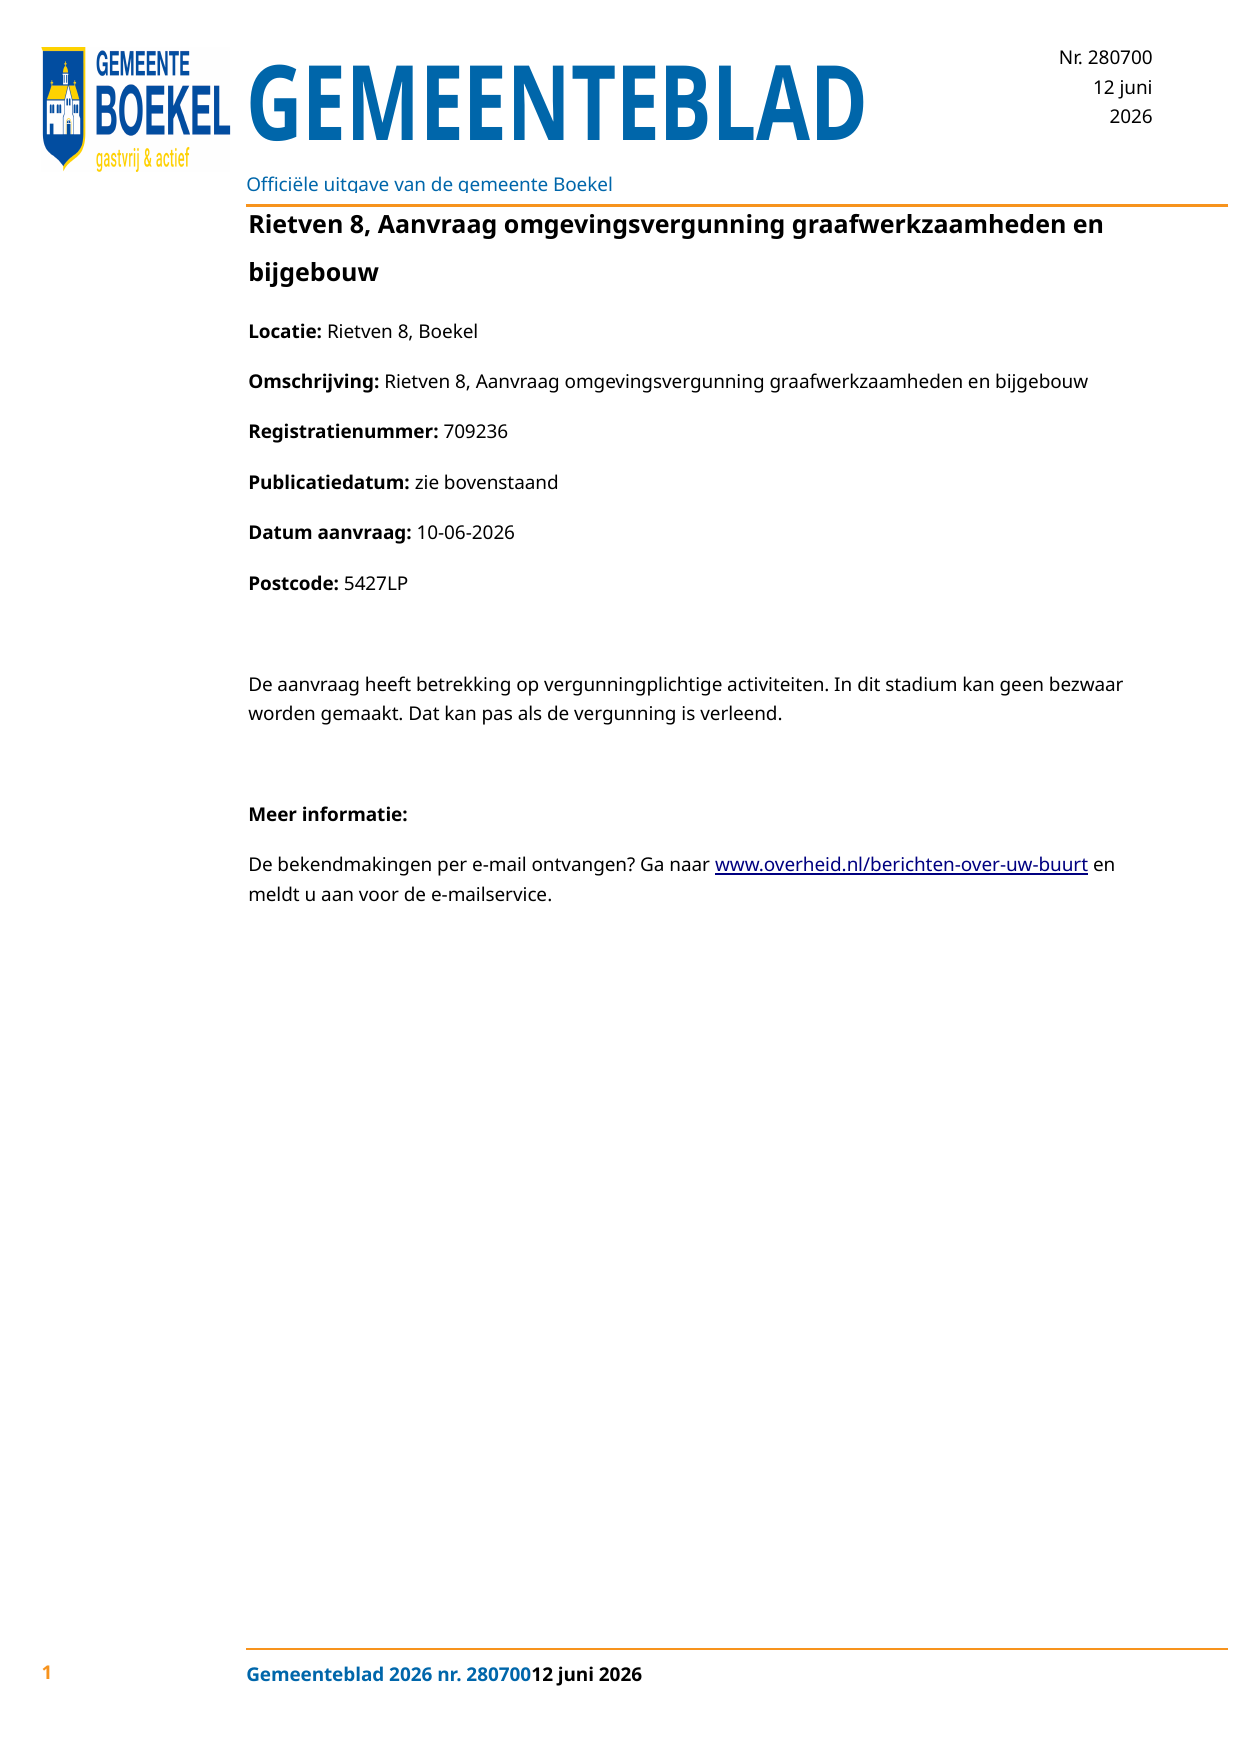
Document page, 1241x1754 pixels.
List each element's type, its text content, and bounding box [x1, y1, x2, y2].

text Registratienummer: 709236 [248, 419, 1152, 444]
text Meer informatie: [248, 801, 1152, 827]
text Omschrijving: Rietven 8, Aanvraag omgevingsvergunning graafwerkzaamheden en bijgebouw [248, 368, 1152, 394]
text Rietven 8, Aanvraag omgevingsvergunning graafwerkzaamheden en bijgebouw [248, 207, 1152, 288]
text Postcode: 5427LP [248, 570, 1152, 596]
text Publicatiedatum: zie bovenstaand [248, 469, 1152, 495]
text De aanvraag heeft betrekking op vergunningplichtige activiteiten. In dit stadium kan geen bezwaar worden gemaakt. Dat kan pas als de vergunning is verleend. [248, 671, 1152, 726]
text De bekendmakingen per e-mail ontvangen? Ga naar www.overheid.nl/berichten-over-uw-buurt en meldt u aan voor de e-mailservice. [248, 852, 1152, 907]
text Datum aanvraag: 10-06-2026 [248, 519, 1152, 545]
picture [41, 47, 231, 172]
text Locatie: Rietven 8, Boekel [248, 318, 1152, 344]
